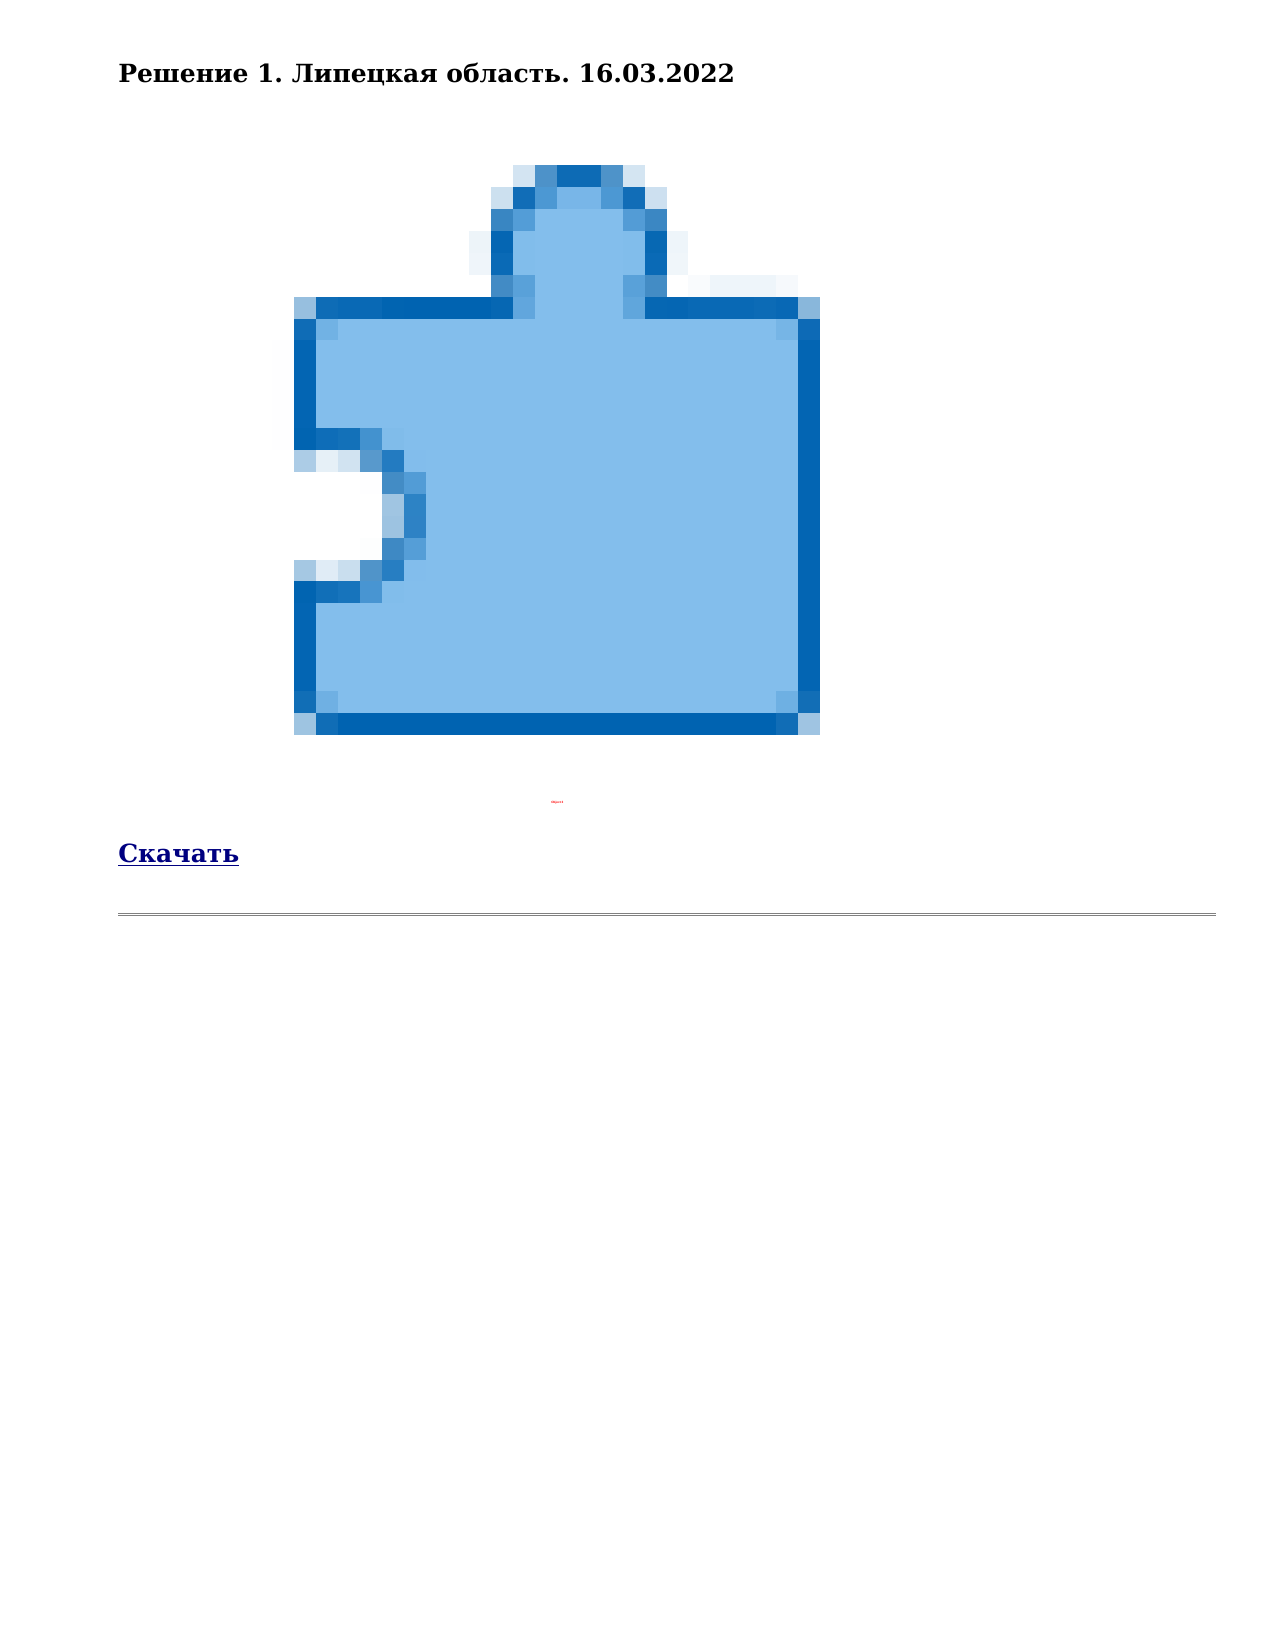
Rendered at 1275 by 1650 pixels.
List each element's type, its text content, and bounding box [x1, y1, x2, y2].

text Скачать [118, 839, 1216, 869]
subtitle Решение 1. Липецкая область. 16.03.2022 [118, 59, 1216, 88]
